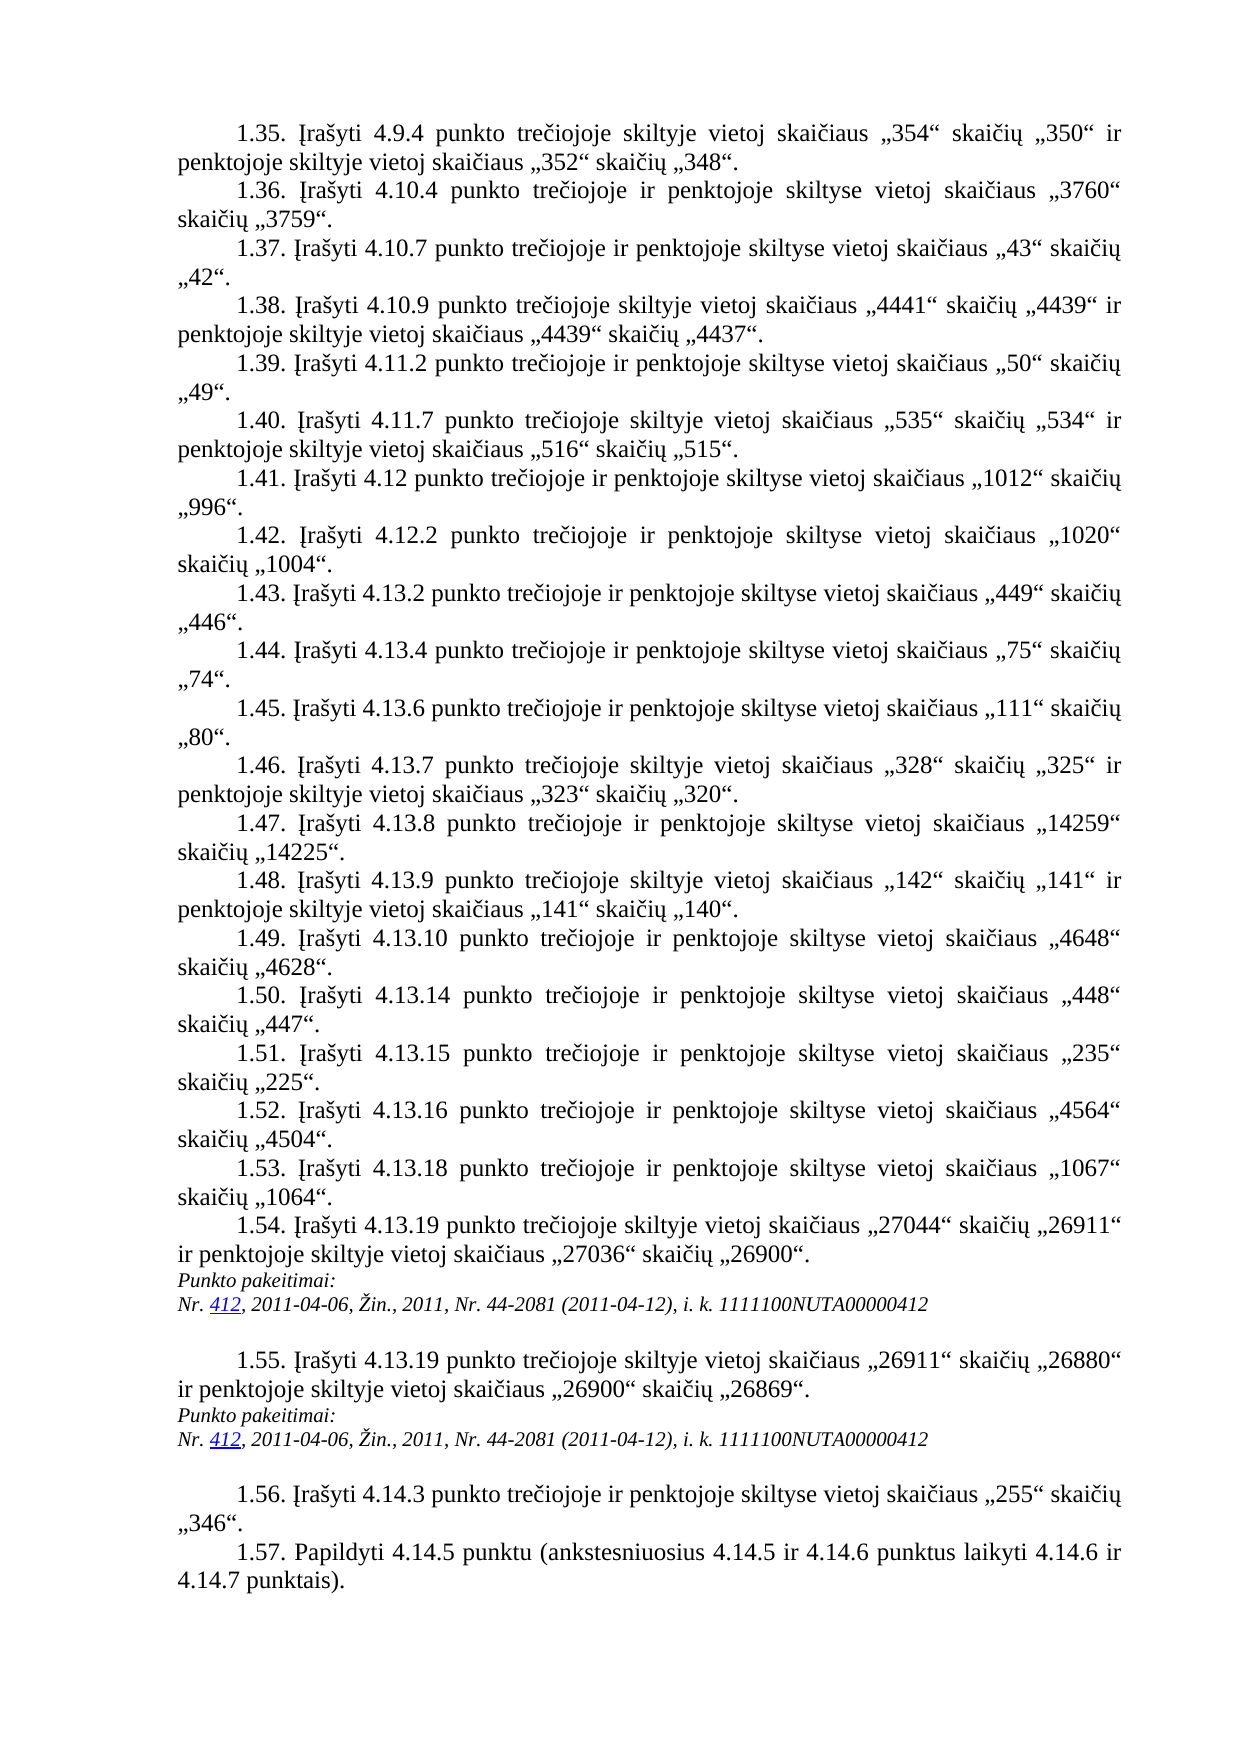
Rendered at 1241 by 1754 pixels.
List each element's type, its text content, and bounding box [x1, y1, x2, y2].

text 1.46. Įrašyti 4.13.7 punkto trečiojoje skiltyje vietoj skaičiaus „328“ skaičių „325“ ir penktojoje skiltyje vietoj skaičiaus „323“ skaičių „320“. [177, 751, 1122, 808]
text 1.38. Įrašyti 4.10.9 punkto trečiojoje skiltyje vietoj skaičiaus „4441“ skaičių „4439“ ir penktojoje skiltyje vietoj skaičiaus „4439“ skaičių „4437“. [177, 291, 1122, 348]
text 1.53. Įrašyti 4.13.18 punkto trečiojoje ir penktojoje skiltyse vietoj skaičiaus „1067“ skaičių „1064“. [177, 1153, 1122, 1211]
text 1.47. Įrašyti 4.13.8 punkto trečiojoje ir penktojoje skiltyse vietoj skaičiaus „14259“ skaičių „14225“. [177, 808, 1122, 866]
text 1.56. Įrašyti 4.14.3 punkto trečiojoje ir penktojoje skiltyse vietoj skaičiaus „255“ skaičių „346“. [177, 1479, 1122, 1537]
text 1.36. Įrašyti 4.10.4 punkto trečiojoje ir penktojoje skiltyse vietoj skaičiaus „3760“ skaičių „3759“. [177, 176, 1122, 233]
text Nr. 412, 2011-04-06, Žin., 2011, Nr. 44-2081 (2011-04-12), i. k. 1111100NUTA00000412 [177, 1292, 1122, 1316]
text 1.35. Įrašyti 4.9.4 punkto trečiojoje skiltyje vietoj skaičiaus „354“ skaičių „350“ ir penktojoje skiltyje vietoj skaičiaus „352“ skaičių „348“. [177, 118, 1122, 176]
text 1.54. Įrašyti 4.13.19 punkto trečiojoje skiltyje vietoj skaičiaus „27044“ skaičių „26911“ ir penktojoje skiltyje vietoj skaičiaus „27036“ skaičių „26900“. [177, 1211, 1122, 1268]
text 1.52. Įrašyti 4.13.16 punkto trečiojoje ir penktojoje skiltyse vietoj skaičiaus „4564“ skaičių „4504“. [177, 1096, 1122, 1153]
text Punkto pakeitimai: [177, 1402, 1122, 1427]
text 1.55. Įrašyti 4.13.19 punkto trečiojoje skiltyje vietoj skaičiaus „26911“ skaičių „26880“ ir penktojoje skiltyje vietoj skaičiaus „26900“ skaičių „26869“. [177, 1345, 1122, 1402]
text 1.43. Įrašyti 4.13.2 punkto trečiojoje ir penktojoje skiltyse vietoj skaičiaus „449“ skaičių „446“. [177, 578, 1122, 636]
text 1.50. Įrašyti 4.13.14 punkto trečiojoje ir penktojoje skiltyse vietoj skaičiaus „448“ skaičių „447“. [177, 981, 1122, 1038]
text Punkto pakeitimai: [177, 1268, 1122, 1292]
text 1.44. Įrašyti 4.13.4 punkto trečiojoje ir penktojoje skiltyse vietoj skaičiaus „75“ skaičių „74“. [177, 636, 1122, 693]
text 1.39. Įrašyti 4.11.2 punkto trečiojoje ir penktojoje skiltyse vietoj skaičiaus „50“ skaičių „49“. [177, 348, 1122, 406]
text 1.51. Įrašyti 4.13.15 punkto trečiojoje ir penktojoje skiltyse vietoj skaičiaus „235“ skaičių „225“. [177, 1038, 1122, 1096]
text 1.49. Įrašyti 4.13.10 punkto trečiojoje ir penktojoje skiltyse vietoj skaičiaus „4648“ skaičių „4628“. [177, 923, 1122, 981]
text 1.41. Įrašyti 4.12 punkto trečiojoje ir penktojoje skiltyse vietoj skaičiaus „1012“ skaičių „996“. [177, 463, 1122, 521]
text 1.40. Įrašyti 4.11.7 punkto trečiojoje skiltyje vietoj skaičiaus „535“ skaičių „534“ ir penktojoje skiltyje vietoj skaičiaus „516“ skaičių „515“. [177, 406, 1122, 463]
text 1.48. Įrašyti 4.13.9 punkto trečiojoje skiltyje vietoj skaičiaus „142“ skaičių „141“ ir penktojoje skiltyje vietoj skaičiaus „141“ skaičių „140“. [177, 866, 1122, 923]
text 1.42. Įrašyti 4.12.2 punkto trečiojoje ir penktojoje skiltyse vietoj skaičiaus „1020“ skaičių „1004“. [177, 521, 1122, 578]
text Nr. 412, 2011-04-06, Žin., 2011, Nr. 44-2081 (2011-04-12), i. k. 1111100NUTA00000412 [177, 1427, 1122, 1451]
text 1.37. Įrašyti 4.10.7 punkto trečiojoje ir penktojoje skiltyse vietoj skaičiaus „43“ skaičių „42“. [177, 233, 1122, 291]
text 1.45. Įrašyti 4.13.6 punkto trečiojoje ir penktojoje skiltyse vietoj skaičiaus „111“ skaičių „80“. [177, 693, 1122, 751]
text 1.57. Papildyti 4.14.5 punktu (ankstesniuosius 4.14.5 ir 4.14.6 punktus laikyti 4.14.6 ir 4.14.7 punktais). [177, 1537, 1122, 1594]
